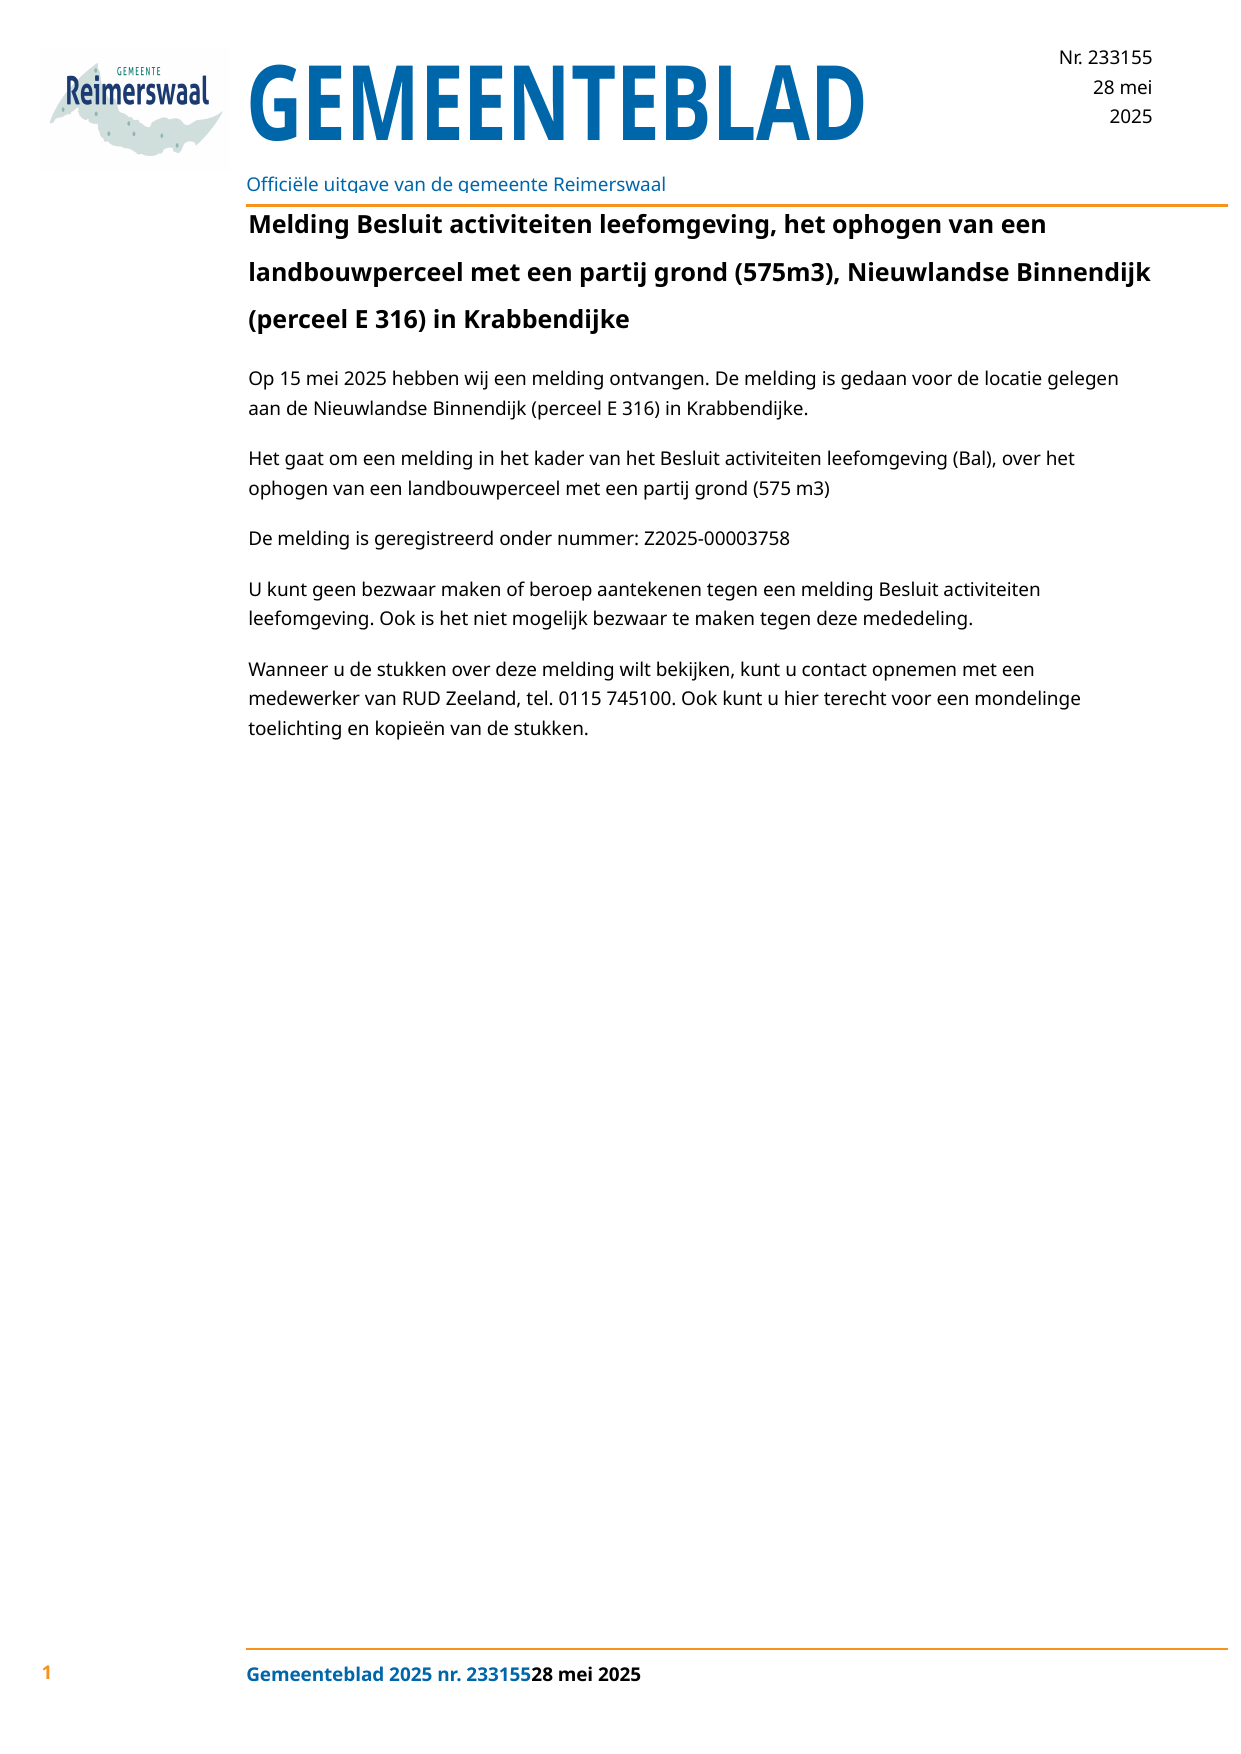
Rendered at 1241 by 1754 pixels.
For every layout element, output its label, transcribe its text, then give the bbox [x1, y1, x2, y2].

text Wanneer u de stukken over deze melding wilt bekijken, kunt u contact opnemen met een medewerker van RUD Zeeland, tel. 0115 745100. Ook kunt u hier terecht voor een mondelinge toelichting en kopieën van de stukken. [248, 656, 1152, 741]
text U kunt geen bezwaar maken of beroep aantekenen tegen een melding Besluit activiteiten leefomgeving. Ook is het niet mogelijk bezwaar te maken tegen deze mededeling. [248, 576, 1152, 631]
text De melding is geregistreerd onder nummer: Z2025-00003758 [248, 526, 1152, 551]
picture [41, 47, 231, 172]
text Melding Besluit activiteiten leefomgeving, het ophogen van een landbouwperceel met een partij grond (575m3), Nieuwlandse Binnendijk (perceel E 316) in Krabbendijke [248, 207, 1152, 336]
text Het gaat om een melding in het kader van het Besluit activiteiten leefomgeving (Bal), over het ophogen van een landbouwperceel met een partij grond (575 m3) [248, 446, 1152, 501]
text Op 15 mei 2025 hebben wij een melding ontvangen. De melding is gedaan voor de locatie gelegen aan de Nieuwlandse Binnendijk (perceel E 316) in Krabbendijke. [248, 366, 1152, 421]
